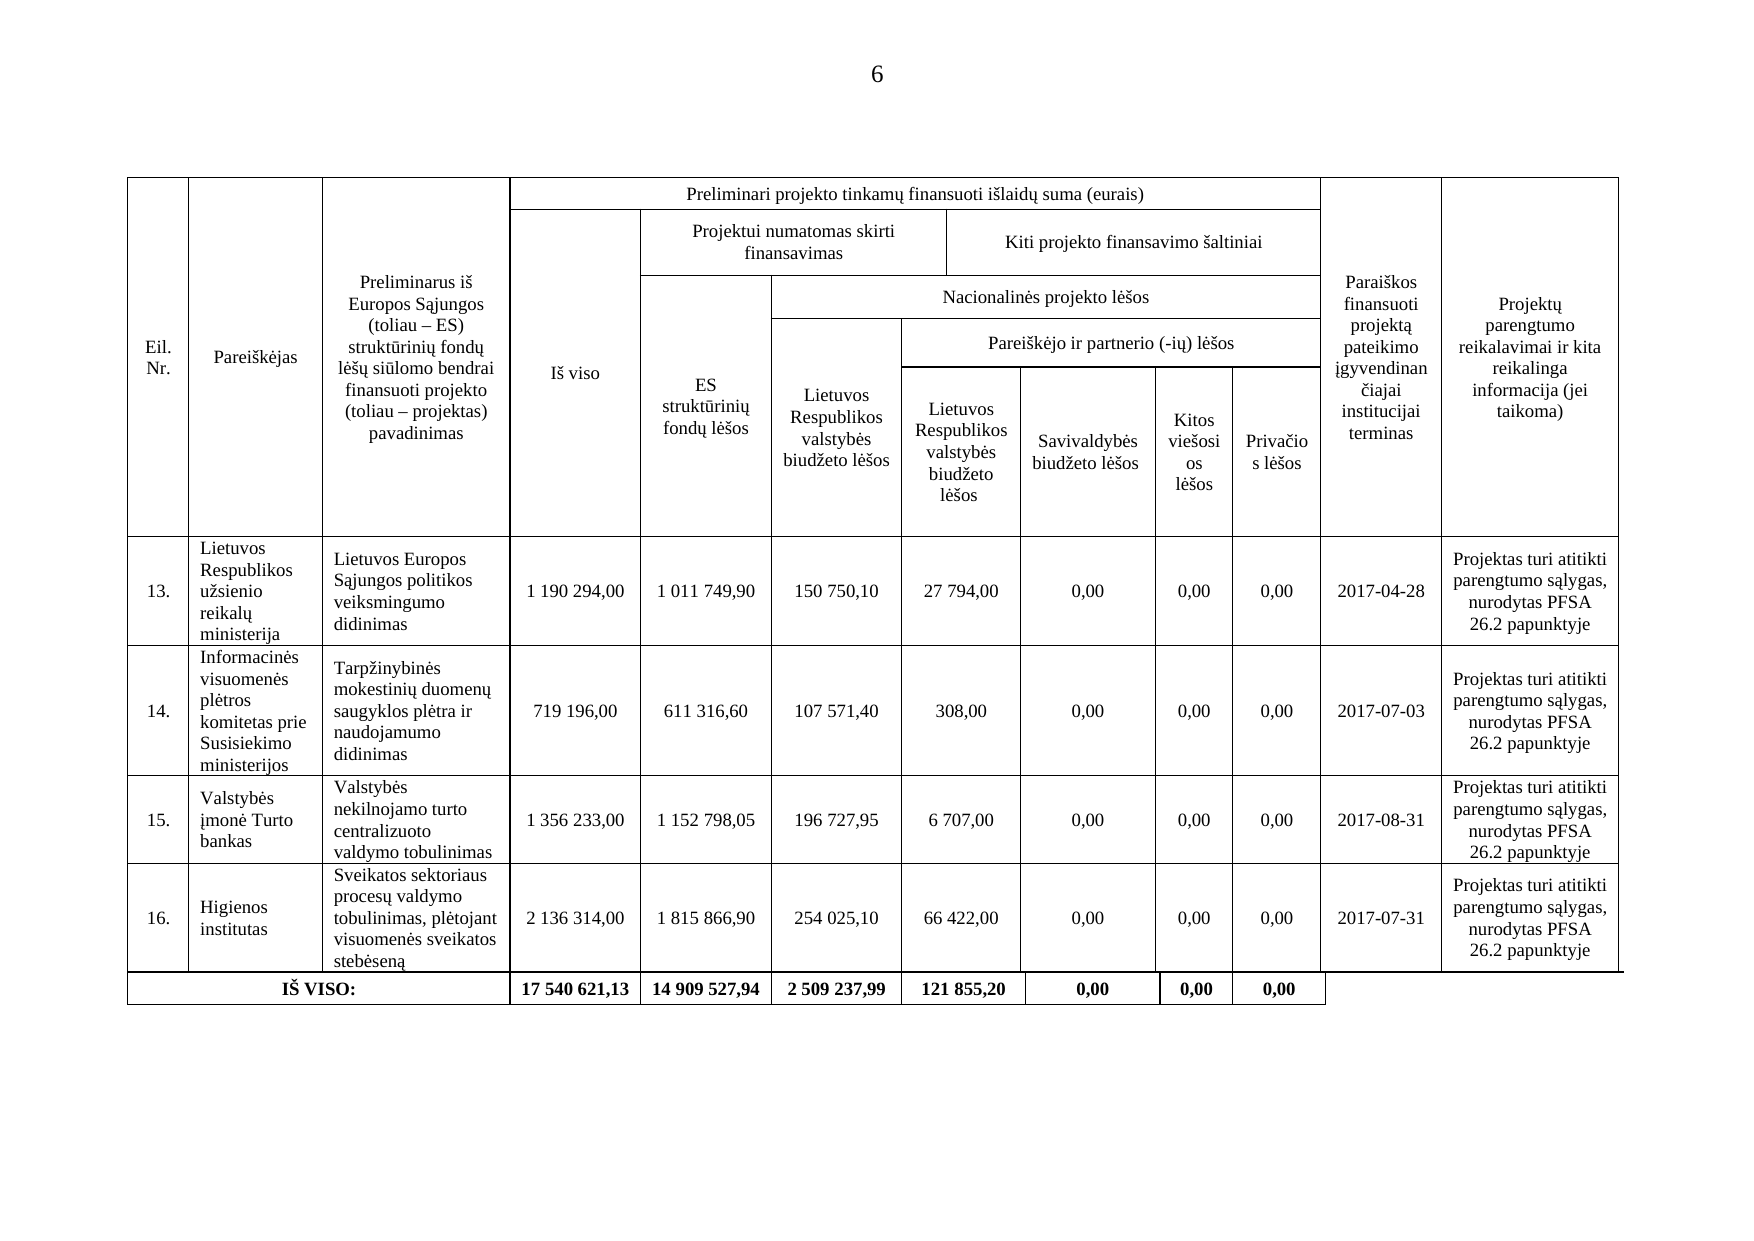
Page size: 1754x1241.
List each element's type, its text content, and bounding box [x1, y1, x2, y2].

table_cell 1 815 866,90 [641, 864, 771, 971]
table_cell 150 750,10 [772, 537, 901, 645]
table_header Paraiškos finansuoti projektą pateikimo įgyvendinančiajai institucijai terminas [1321, 178, 1441, 536]
table_cell 6 707,00 [902, 776, 1020, 863]
table_cell 1 190 294,00 [511, 537, 640, 645]
table_cell 16. [128, 864, 188, 971]
table_cell 0,00 [1021, 864, 1155, 971]
table_cell Savivaldybės biudžeto lėšos [1021, 368, 1155, 536]
table_cell Privačios lėšos [1233, 368, 1320, 536]
table_cell 0,00 [1026, 973, 1159, 1004]
table_cell 2017-07-31 [1321, 864, 1441, 971]
table_cell [1619, 209, 1624, 274]
table_cell Kiti projekto finansavimo šaltiniai [947, 210, 1320, 274]
table_cell 196 727,95 [772, 776, 901, 863]
table_cell Lietuvos Respublikos valstybės biudžeto lėšos [902, 368, 1020, 536]
table_cell 66 422,00 [902, 864, 1020, 971]
table_cell Lietuvos Europos Sąjungos politikos veiksmingumo didinimas [323, 537, 509, 645]
table_cell 308,00 [902, 646, 1020, 775]
table_cell Tarpžinybinės mokestinių duomenų saugyklos plėtra ir naudojamumo didinimas [323, 646, 509, 775]
table_cell 107 571,40 [772, 646, 901, 775]
table_cell 719 196,00 [511, 646, 640, 775]
table_cell 2 136 314,00 [511, 864, 640, 971]
table_cell ES struktūrinių fondų lėšos [641, 276, 771, 536]
table_cell 14. [128, 646, 188, 775]
table_header Preliminarus iš Europos Sąjungos (toliau – ES) struktūrinių fondų lėšų siūlomo bendrai finansuoti projekto (toliau – projektas) pavadinimas [323, 178, 509, 536]
table_cell [1619, 366, 1624, 536]
table_cell 611 316,60 [641, 646, 771, 775]
table_cell Valstybės nekilnojamo turto centralizuoto valdymo tobulinimas [323, 776, 509, 863]
table_cell 0,00 [1021, 646, 1155, 775]
table_header [1619, 177, 1624, 208]
table_cell 14 909 527,94 [641, 973, 771, 1004]
table_cell Kitos viešosios lėšos [1156, 368, 1232, 536]
table_cell Projektas turi atitikti parengtumo sąlygas, nurodytas PFSA 26.2 papunktyje [1442, 537, 1618, 645]
table_cell Valstybės įmonė Turto bankas [189, 776, 322, 863]
table_cell 0,00 [1156, 646, 1232, 775]
table_cell 0,00 [1233, 776, 1320, 863]
table_cell Informacinės visuomenės plėtros komitetas prie Susisiekimo ministerijos [189, 646, 322, 775]
table_cell 0,00 [1021, 537, 1155, 645]
table_header Preliminari projekto tinkamų finansuoti išlaidų suma (eurais) [511, 178, 1320, 208]
table_cell 2017-04-28 [1321, 537, 1441, 645]
table_cell 1 356 233,00 [511, 776, 640, 863]
table_cell 2017-08-31 [1321, 776, 1441, 863]
table_cell 0,00 [1156, 864, 1232, 971]
table_cell Projektas turi atitikti parengtumo sąlygas, nurodytas PFSA 26.2 papunktyje [1442, 646, 1618, 775]
table_cell 2017-07-03 [1321, 646, 1441, 775]
table_cell Sveikatos sektoriaus procesų valdymo tobulinimas, plėtojant visuomenės sveikatos stebėseną [323, 864, 509, 971]
table_cell 2 509 237,99 [772, 973, 901, 1004]
table_cell [1619, 536, 1624, 645]
table_cell 1 011 749,90 [641, 537, 771, 645]
table_cell Projektas turi atitikti parengtumo sąlygas, nurodytas PFSA 26.2 papunktyje [1442, 776, 1618, 863]
table_cell [1619, 318, 1624, 366]
table_cell 121 855,20 [902, 973, 1025, 1004]
table_cell [1326, 973, 1446, 1004]
table_cell 254 025,10 [772, 864, 901, 971]
table_cell 0,00 [1233, 537, 1320, 645]
table_cell 13. [128, 537, 188, 645]
table_cell 0,00 [1021, 776, 1155, 863]
table_cell Projektui numatomas skirti finansavimas [641, 210, 946, 274]
table_cell 0,00 [1233, 864, 1320, 971]
table_cell Lietuvos Respublikos valstybės biudžeto lėšos [772, 319, 901, 536]
table_header Pareiškėjas [189, 178, 322, 536]
table_cell 0,00 [1233, 646, 1320, 775]
table_cell 0,00 [1233, 973, 1325, 1004]
table_header Projektų parengtumo reikalavimai ir kita reikalinga informacija (jei taikoma) [1442, 178, 1618, 536]
table_cell 15. [128, 776, 188, 863]
table_cell 0,00 [1156, 537, 1232, 645]
table_cell [1619, 775, 1624, 863]
table_cell 0,00 [1156, 776, 1232, 863]
table_cell Pareiškėjo ir partnerio (-ių) lėšos [902, 319, 1320, 366]
table_cell [1619, 275, 1624, 318]
table_cell Lietuvos Respublikos užsienio reikalų ministerija [189, 537, 322, 645]
table_header Eil. Nr. [128, 178, 188, 536]
table_cell [1446, 973, 1624, 1004]
table_cell Nacionalinės projekto lėšos [772, 276, 1320, 318]
table_cell [1619, 863, 1624, 971]
table_cell Iš viso [511, 210, 640, 536]
table_cell IŠ VISO: [128, 973, 509, 1004]
table_cell Projektas turi atitikti parengtumo sąlygas, nurodytas PFSA 26.2 papunktyje [1442, 864, 1618, 971]
table_cell 27 794,00 [902, 537, 1020, 645]
table_cell 0,00 [1161, 973, 1232, 1004]
table_cell [1619, 645, 1624, 775]
table_cell 17 540 621,13 [511, 973, 640, 1004]
table_cell Higienos institutas [189, 864, 322, 971]
table_cell 1 152 798,05 [641, 776, 771, 863]
